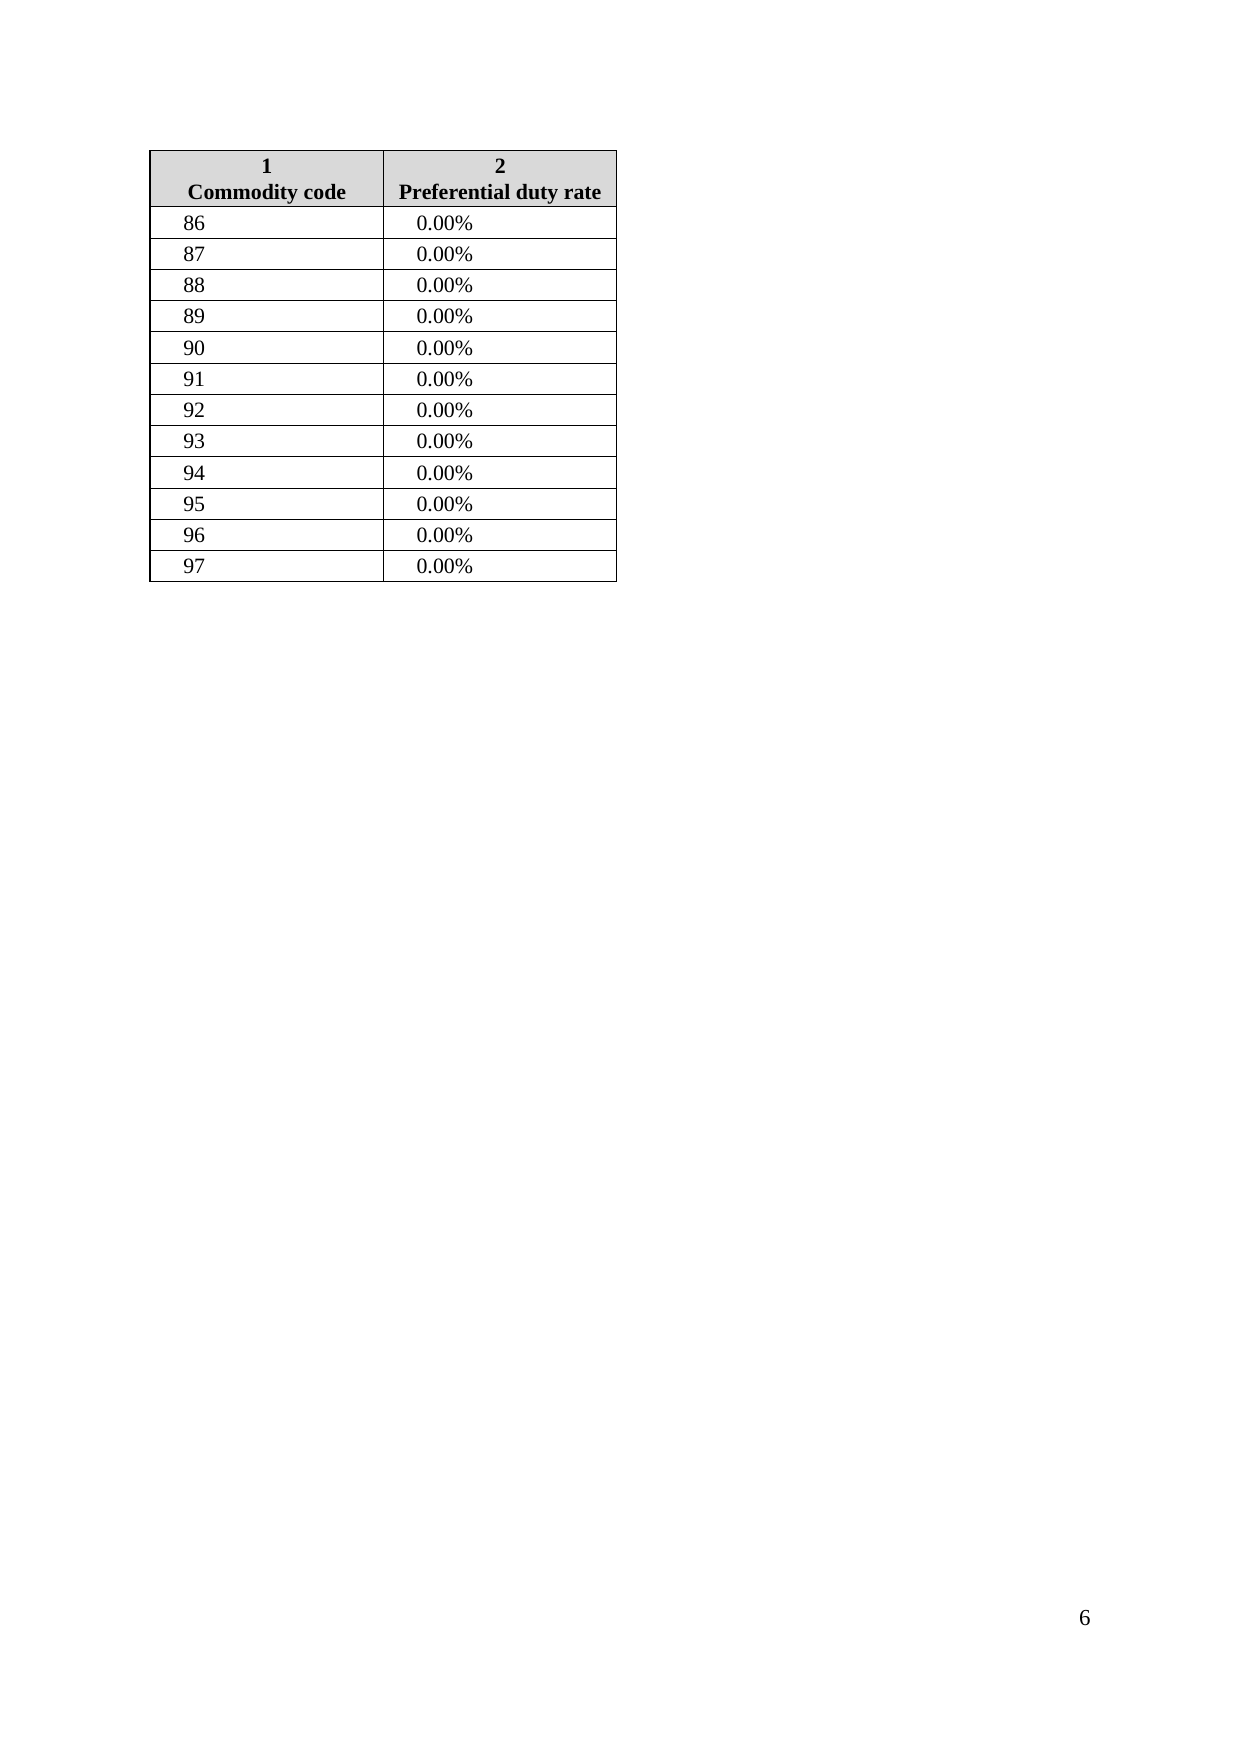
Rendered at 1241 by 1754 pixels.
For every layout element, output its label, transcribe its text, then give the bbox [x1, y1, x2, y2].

table_cell 0.00% [384, 332, 616, 362]
table_cell 0.00% [384, 489, 616, 519]
table_cell 0.00% [384, 395, 616, 425]
table_header 1 Commodity code [151, 151, 383, 206]
table_cell 94 [151, 457, 383, 487]
table_cell 0.00% [384, 270, 616, 300]
table_cell 90 [151, 332, 383, 362]
table_cell 96 [151, 520, 383, 550]
table_cell 95 [151, 489, 383, 519]
table_cell 0.00% [384, 520, 616, 550]
table_cell 88 [151, 270, 383, 300]
table_cell 92 [151, 395, 383, 425]
table_cell 86 [151, 207, 383, 237]
table_cell 0.00% [384, 207, 616, 237]
table_cell 97 [151, 551, 383, 581]
table_cell 0.00% [384, 239, 616, 269]
table_cell 0.00% [384, 457, 616, 487]
table_cell 89 [151, 301, 383, 331]
table_header 2 Preferential duty rate [384, 151, 616, 206]
table_cell 87 [151, 239, 383, 269]
table_cell 0.00% [384, 426, 616, 456]
table_cell 0.00% [384, 551, 616, 581]
table_cell 0.00% [384, 301, 616, 331]
table_cell 0.00% [384, 364, 616, 394]
table_cell 93 [151, 426, 383, 456]
table_cell 91 [151, 364, 383, 394]
